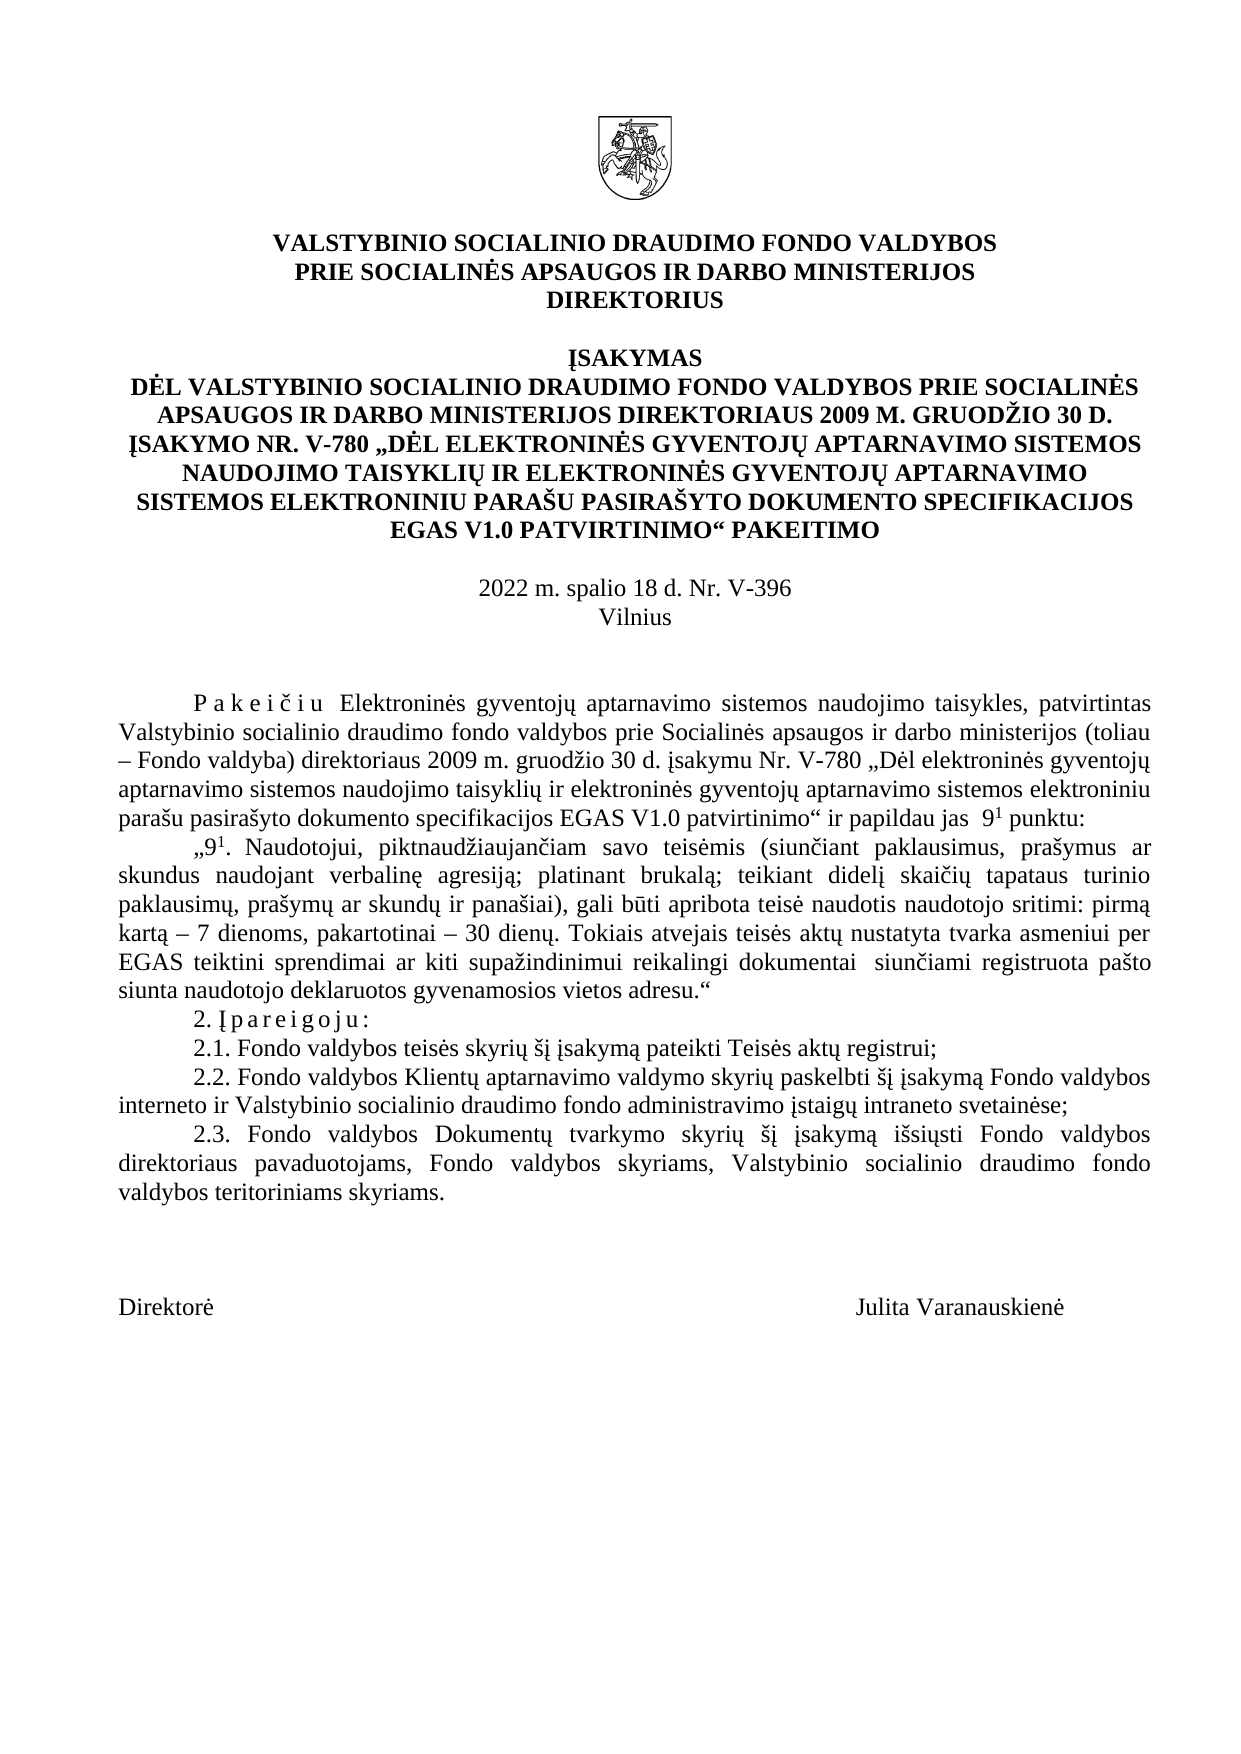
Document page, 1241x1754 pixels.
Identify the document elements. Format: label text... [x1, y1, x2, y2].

text VALSTYBINIO SOCIALINIO DRAUDIMO FONDO VALDYBOS [118, 228, 1152, 257]
text 2.3. Fondo valdybos Dokumentų tvarkymo skyrių šį įsakymą išsiųsti Fondo valdybos direktoriaus pavaduotojams, Fondo valdybos skyriams, Valstybinio socialinio draudimo fondo valdybos teritoriniams skyriams. [118, 1119, 1152, 1206]
text Direktorė Julita Varanauskienė [118, 1292, 1152, 1321]
text DĖL VALSTYBINIO SOCIALINIO DRAUDIMO FONDO VALDYBOS PRIE SOCIALINĖS APSAUGOS IR DARBO MINISTERIJOS direktoriaus 2009 m. GRUODŽIO 30 D. ĮSAKYMO Nr. v-780 „DĖL ELEKTRONINĖS GYVENTOJŲ APTARNAVIMO SISTEMOS NAUDOJIMO TAISYKLIŲ IR ELEKTRONINĖS GYVENTOJŲ APTARNAVIMO SISTEMOS ELEKTRONINIU PARAŠU PASIRAŠYTO DOKUMENTO SPECIFIKACIJOS EGAS V1.0 PATVIRTINIMO“ pakeitimo [118, 372, 1152, 544]
text DIREKTORIUS [118, 286, 1152, 314]
text 2022 m. spalio 18 d. Nr. V-396 [118, 573, 1152, 602]
text 2.2. Fondo valdybos Klientų aptarnavimo valdymo skyrių paskelbti šį įsakymą Fondo valdybos interneto ir Valstybinio socialinio draudimo fondo administravimo įstaigų intraneto svetainėse; [118, 1062, 1152, 1119]
text „91. Naudotojui, piktnaudžiaujančiam savo teisėmis (siunčiant paklausimus, prašymus ar skundus naudojant verbalinę agresiją; platinant brukalą; teikiant didelį skaičių tapataus turinio paklausimų, prašymų ar skundų ir panašiai), gali būti apribota teisė naudotis naudotojo sritimi: pirmą kartą – 7 dienoms, pakartotinai – 30 dienų. Tokiais atvejais teisės aktų nustatyta tvarka asmeniui per EGAS teiktini sprendimai ar kiti supažindinimui reikalingi dokumentai siunčiami registruota pašto siunta naudotojo deklaruotos gyvenamosios vietos adresu.“ [118, 832, 1152, 1004]
text 2. Įpareigoju: [118, 1004, 1152, 1033]
text PRIE SOCIALINĖS APSAUGOS IR DARBO MINISTERIJOS [118, 257, 1152, 286]
text Pakeičiu Elektroninės gyventojų aptarnavimo sistemos naudojimo taisykles, patvirtintas Valstybinio socialinio draudimo fondo valdybos prie Socialinės apsaugos ir darbo ministerijos (toliau – Fondo valdyba) direktoriaus 2009 m. gruodžio 30 d. įsakymu Nr. V-780 „Dėl elektroninės gyventojų aptarnavimo sistemos naudojimo taisyklių ir elektroninės gyventojų aptarnavimo sistemos elektroniniu parašu pasirašyto dokumento specifikacijos EGAS V1.0 patvirtinimo“ ir papildau jas 91 punktu: [118, 688, 1152, 832]
text 2.1. Fondo valdybos teisės skyrių šį įsakymą pateikti Teisės aktų registrui; [118, 1033, 1152, 1062]
text Vilnius [118, 602, 1152, 631]
text Įsakymas [118, 343, 1152, 372]
